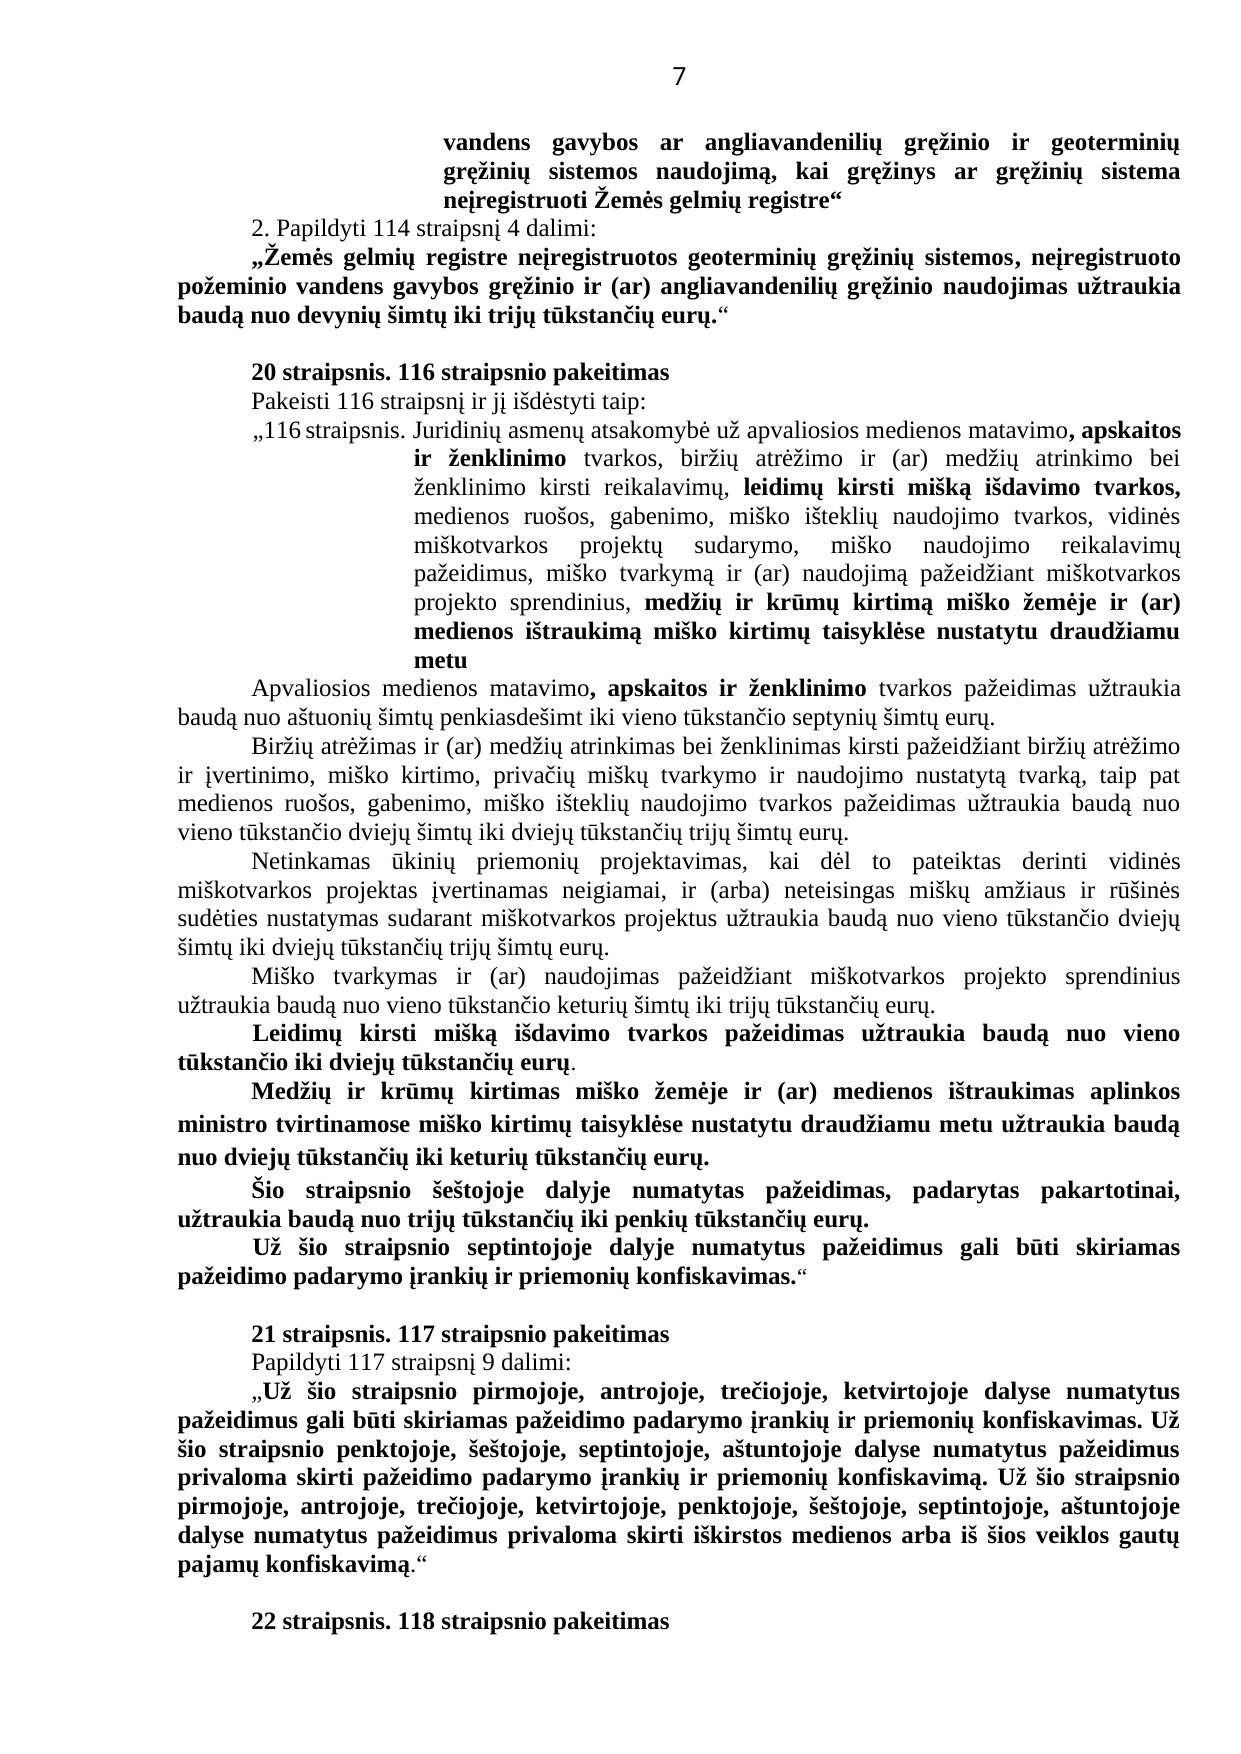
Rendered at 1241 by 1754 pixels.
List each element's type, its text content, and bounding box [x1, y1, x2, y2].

text vandens gavybos ar angliavandenilių gręžinio ir geoterminių gręžinių sistemos naudojimą, kai gręžinys ar gręžinių sistema neįregistruoti Žemės gelmių registre“ [251, 127, 1181, 213]
text Papildyti 117 straipsnį 9 dalimi: [251, 1347, 1181, 1376]
text Netinkamas ūkinių priemonių projektavimas, kai dėl to pateiktas derinti vidinės miškotvarkos projektas įvertinamas neigiamai, ir (arba) neteisingas miškų amžiaus ir rūšinės sudėties nustatymas sudarant miškotvarkos projektus užtraukia baudą nuo vieno tūkstančio dviejų šimtų iki dviejų tūkstančių trijų šimtų eurų. [177, 846, 1181, 961]
text 20 straipsnis. 116 straipsnio pakeitimas [177, 357, 1181, 386]
text Medžių ir krūmų kirtimas miško žemėje ir (ar) medienos ištraukimas aplinkos ministro tvirtinamose miško kirtimų taisyklėse nustatytu draudžiamu metu užtraukia baudą nuo dviejų tūkstančių iki keturių tūkstančių eurų. [177, 1076, 1181, 1171]
text Miško tvarkymas ir (ar) naudojimas pažeidžiant miškotvarkos projekto sprendinius užtraukia baudą nuo vieno tūkstančio keturių šimtų iki trijų tūkstančių eurų. [177, 961, 1181, 1018]
text Leidimų kirsti mišką išdavimo tvarkos pažeidimas užtraukia baudą nuo vieno tūkstančio iki dviejų tūkstančių eurų. [177, 1018, 1181, 1076]
text 22 straipsnis. 118 straipsnio pakeitimas [177, 1606, 1181, 1635]
text Šio straipsnio šeštojoje dalyje numatytas pažeidimas, padarytas pakartotinai, užtraukia baudą nuo trijų tūkstančių iki penkių tūkstančių eurų. [177, 1175, 1181, 1232]
text 21 straipsnis. 117 straipsnio pakeitimas [177, 1319, 1181, 1347]
text Už šio straipsnio septintojoje dalyje numatytus pažeidimus gali būti skiriamas pažeidimo padarymo įrankių ir priemonių konfiskavimas.“ [177, 1232, 1181, 1290]
text „Už šio straipsnio pirmojoje, antrojoje, trečiojoje, ketvirtojoje dalyse numatytus pažeidimus gali būti skiriamas pažeidimo padarymo įrankių ir priemonių konfiskavimas. Už šio straipsnio penktojoje, šeštojoje, septintojoje, aštuntojoje dalyse numatytus pažeidimus privaloma skirti pažeidimo padarymo įrankių ir priemonių konfiskavimą. Už šio straipsnio pirmojoje, antrojoje, trečiojoje, ketvirtojoje, penktojoje, šeštojoje, septintojoje, aštuntojoje dalyse numatytus pažeidimus privaloma skirti iškirstos medienos arba iš šios veiklos gautų pajamų konfiskavimą.“ [177, 1376, 1181, 1577]
text Biržių atrėžimas ir (ar) medžių atrinkimas bei ženklinimas kirsti pažeidžiant biržių atrėžimo ir įvertinimo, miško kirtimo, privačių miškų tvarkymo ir naudojimo nustatytą tvarką, taip pat medienos ruošos, gabenimo, miško išteklių naudojimo tvarkos pažeidimas užtraukia baudą nuo vieno tūkstančio dviejų šimtų iki dviejų tūkstančių trijų šimtų eurų. [177, 731, 1181, 846]
text „Žemės gelmių registre neįregistruotos geoterminių gręžinių sistemos, neįregistruoto požeminio vandens gavybos gręžinio ir (ar) angliavandenilių gręžinio naudojimas užtraukia baudą nuo devynių šimtų iki trijų tūkstančių eurų.“ [177, 242, 1181, 328]
text Apvaliosios medienos matavimo, apskaitos ir ženklinimo tvarkos pažeidimas užtraukia baudą nuo aštuonių šimtų penkiasdešimt iki vieno tūkstančio septynių šimtų eurų. [177, 673, 1181, 731]
text „116 straipsnis. Juridinių asmenų atsakomybė už apvaliosios medienos matavimo, apskaitos ir ženklinimo tvarkos, biržių atrėžimo ir (ar) medžių atrinkimo bei ženklinimo kirsti reikalavimų, leidimų kirsti mišką išdavimo tvarkos, medienos ruošos, gabenimo, miško išteklių naudojimo tvarkos, vidinės miškotvarkos projektų sudarymo, miško naudojimo reikalavimų pažeidimus, miško tvarkymą ir (ar) naudojimą pažeidžiant miškotvarkos projekto sprendinius, medžių ir krūmų kirtimą miško žemėje ir (ar) medienos ištraukimą miško kirtimų taisyklėse nustatytu draudžiamu metu [252, 415, 1181, 673]
text 2. Papildyti 114 straipsnį 4 dalimi: [177, 213, 1181, 242]
text Pakeisti 116 straipsnį ir jį išdėstyti taip: [251, 386, 1181, 415]
